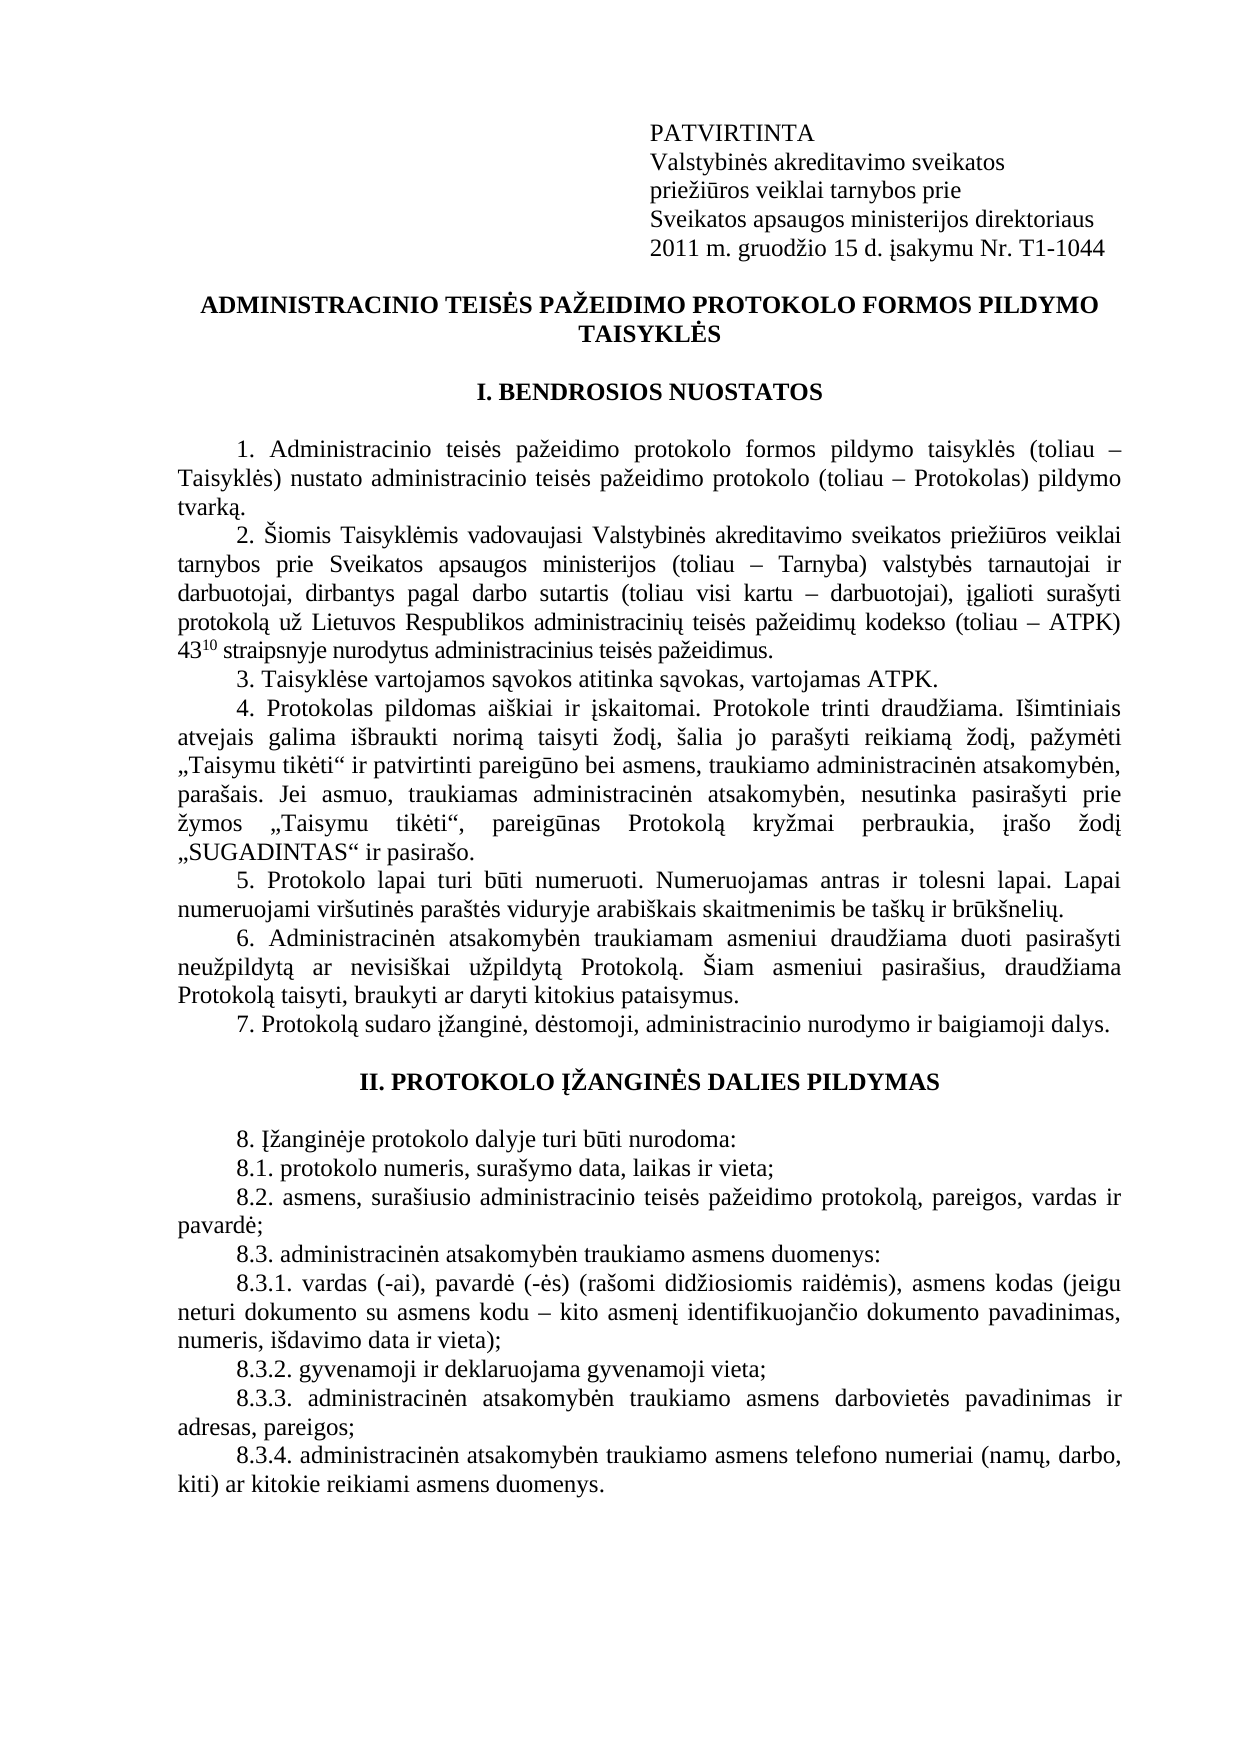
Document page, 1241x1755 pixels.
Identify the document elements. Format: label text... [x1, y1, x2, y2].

text Valstybinės akreditavimo sveikatos [649, 147, 1122, 176]
text II. PROTOKOLO ĮŽANGINĖS DALIES PILDYMAS [177, 1067, 1122, 1096]
text 4. Protokolas pildomas aiškiai ir įskaitomai. Protokole trinti draudžiama. Išimtiniais atvejais galima išbraukti norimą taisyti žodį, šalia jo parašyti reikiamą žodį, pažymėti „Taisymu tikėti“ ir patvirtinti pareigūno bei asmens, traukiamo administracinėn atsakomybėn, parašais. Jei asmuo, traukiamas administracinėn atsakomybėn, nesutinka pasirašyti prie žymos „Taisymu tikėti“, pareigūnas Protokolą kryžmai perbraukia, įrašo žodį „SUGADINTAS“ ir pasirašo. [177, 693, 1122, 866]
text 5. Protokolo lapai turi būti numeruoti. Numeruojamas antras ir tolesni lapai. Lapai numeruojami viršutinės paraštės viduryje arabiškais skaitmenimis be taškų ir brūkšnelių. [177, 866, 1122, 923]
text 6. Administracinėn atsakomybėn traukiamam asmeniui draudžiama duoti pasirašyti neužpildytą ar nevisiškai užpildytą Protokolą. Šiam asmeniui pasirašius, draudžiama protokolą taisyti, braukyti ar daryti kitokius pataisymus. [177, 923, 1122, 1009]
text 2011 m. gruodžio 15 d. įsakymu Nr. T1-1044 [649, 233, 1122, 262]
text 8.2. asmens, surašiusio administracinio teisės pažeidimo protokolą, pareigos, vardas ir pavardė; [177, 1182, 1122, 1239]
text 7. Protokolą sudaro įžanginė, dėstomoji, administracinio nurodymo ir baigiamoji dalys. [177, 1009, 1122, 1038]
text 8.3.1. vardas (-ai), pavardė (-ės) (rašomi didžiosiomis raidėmis), asmens kodas (jeigu neturi dokumento su asmens kodu – kito asmenį identifikuojančio dokumento pavadinimas, numeris, išdavimo data ir vieta); [177, 1268, 1122, 1354]
text 8.3.4. administracinėn atsakomybėn traukiamo asmens telefono numeriai (namų, darbo, kiti) ar kitokie reikiami asmens duomenys. [177, 1441, 1122, 1498]
text 1. Administracinio teisės pažeidimo protokolo formos pildymo taisyklės (toliau – Taisyklės) nustato administracinio teisės pažeidimo protokolo (toliau – Protokolas) pildymo tvarką. [177, 434, 1122, 521]
text 8.3. administracinėn atsakomybėn traukiamo asmens duomenys: [177, 1239, 1122, 1268]
text ADMINISTRACINIO TEISĖS PAŽEIDIMO PROTOKOLO FORMOS pildYMO TAISYKLĖS [177, 291, 1122, 348]
text priežiūros veiklai tarnybos prie [649, 176, 1122, 204]
text 8.1. protokolo numeris, surašymo data, laikas ir vieta; [177, 1153, 1122, 1182]
text I. BENDROSIOS NUOSTATOS [177, 377, 1122, 406]
text 8.3.3. administracinėn atsakomybėn traukiamo asmens darbovietės pavadinimas ir adresas, pareigos; [177, 1383, 1122, 1441]
text PATVIRTINTA [649, 118, 1122, 147]
text 8.3.2. gyvenamoji ir deklaruojama gyvenamoji vieta; [177, 1354, 1122, 1383]
text Sveikatos apsaugos ministerijos direktoriaus [649, 204, 1122, 233]
text 8. Įžanginėje protokolo dalyje turi būti nurodoma: [177, 1124, 1122, 1153]
text 2. Šiomis Taisyklėmis vadovaujasi Valstybinės akreditavimo sveikatos priežiūros veiklai tarnybos prie Sveikatos apsaugos ministerijos (toliau – Tarnyba) valstybės tarnautojai ir darbuotojai, dirbantys pagal darbo sutartis (toliau visi kartu – darbuotojai), įgalioti surašyti protokolą už Lietuvos Respublikos administracinių teisės pažeidimų kodekso (toliau – ATPK) 4310 straipsnyje nurodytus administracinius teisės pažeidimus. [177, 521, 1122, 664]
text 3. Taisyklėse vartojamos sąvokos atitinka sąvokas, vartojamas ATPK. [177, 664, 1122, 693]
